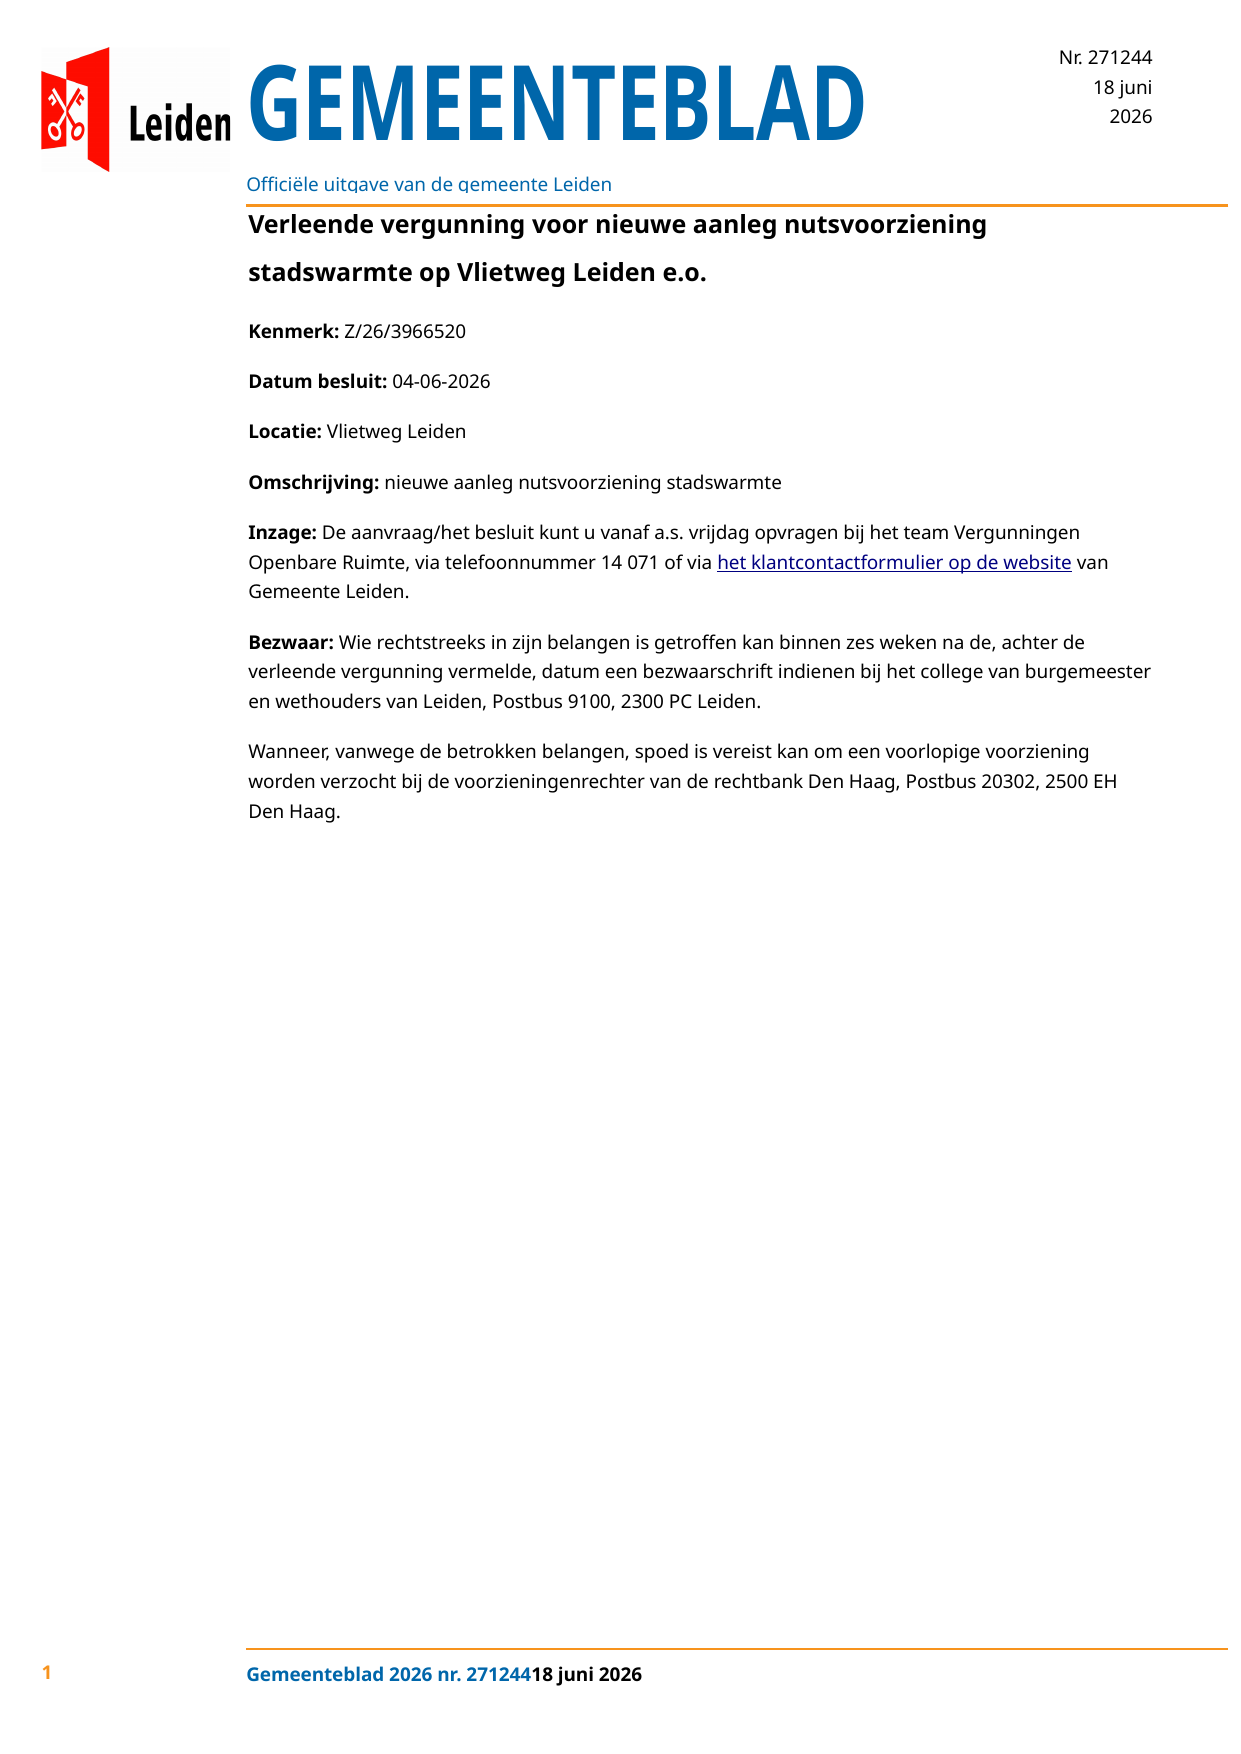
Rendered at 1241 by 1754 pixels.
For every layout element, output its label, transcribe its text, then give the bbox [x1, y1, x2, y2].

text Bezwaar: Wie rechtstreeks in zijn belangen is getroffen kan binnen zes weken na de, achter de verleende vergunning vermelde, datum een bezwaarschrift indienen bij het college van burgemeester en wethouders van Leiden, Postbus 9100, 2300 PC Leiden. [248, 629, 1152, 714]
text Kenmerk: Z/26/3966520 [248, 318, 1152, 344]
text Inzage: De aanvraag/het besluit kunt u vanaf a.s. vrijdag opvragen bij het team Vergunningen Openbare Ruimte, via telefoonnummer 14 071 of via het klantcontactformulier op de website van Gemeente Leiden. [248, 519, 1152, 604]
text Omschrijving: nieuwe aanleg nutsvoorziening stadswarmte [248, 469, 1152, 495]
text Datum besluit: 04-06-2026 [248, 368, 1152, 394]
picture [41, 47, 231, 172]
text Wanneer, vanwege de betrokken belangen, spoed is vereist kan om een voorlopige voorziening worden verzocht bij de voorzieningenrechter van de rechtbank Den Haag, Postbus 20302, 2500 EH Den Haag. [248, 739, 1152, 824]
text Locatie: Vlietweg Leiden [248, 419, 1152, 444]
text Verleende vergunning voor nieuwe aanleg nutsvoorziening stadswarmte op Vlietweg Leiden e.o. [248, 207, 1152, 288]
